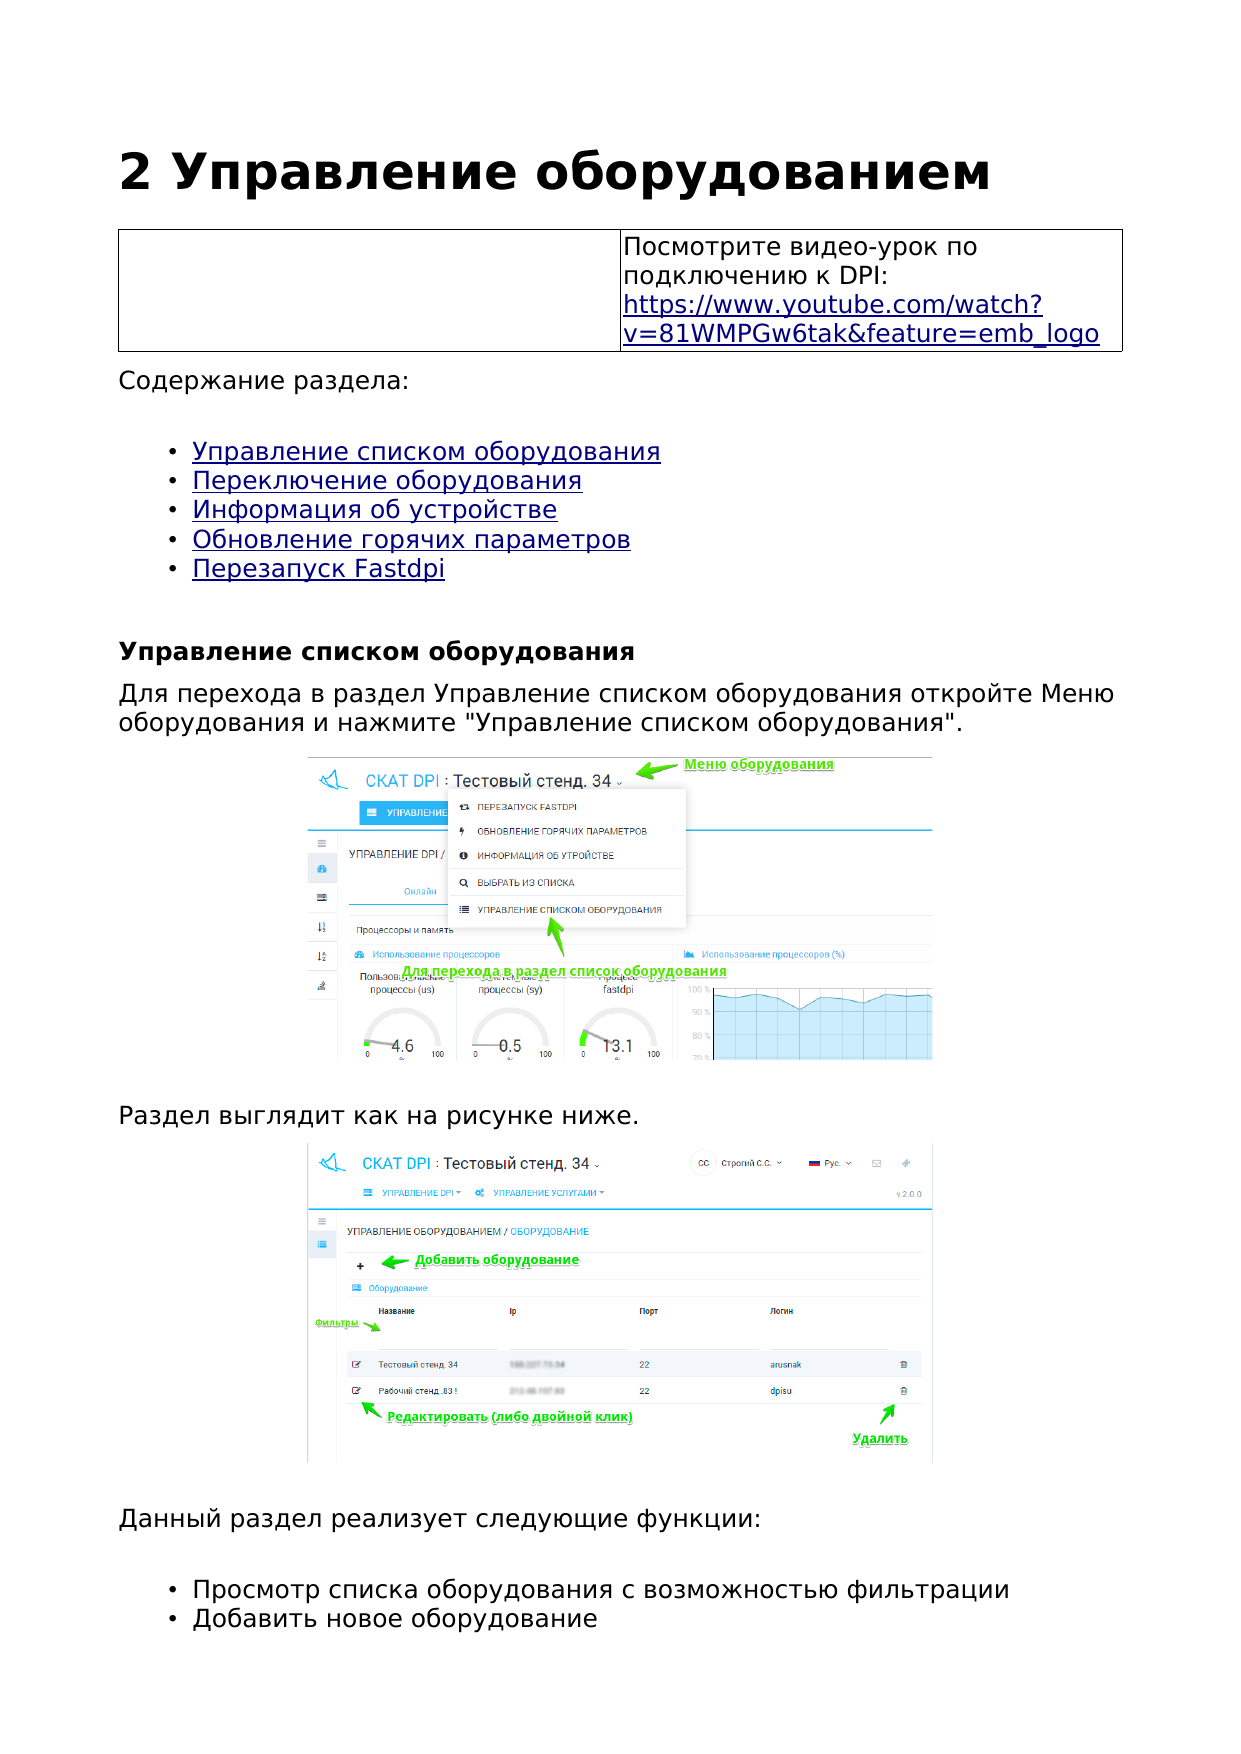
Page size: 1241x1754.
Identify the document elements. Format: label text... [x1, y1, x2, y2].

list Информация об устройстве [177, 496, 1122, 525]
subtitle Управление списком оборудования [118, 638, 1122, 667]
text Раздел выглядит как на рисунке ниже. [118, 1101, 1122, 1131]
table_header Посмотрите видео-урок по подключению к DPI: https://www.youtube.com/watch?v=81WMPGw6tak&feature=emb_logo [621, 230, 1122, 351]
list Обновление горячих параметров [177, 525, 1122, 554]
picture [307, 1143, 933, 1463]
picture [307, 750, 933, 1060]
text Содержание раздела: [118, 366, 1122, 395]
list Добавить новое оборудование [177, 1605, 1122, 1634]
list Перезапуск Fastdpi [177, 554, 1122, 583]
text Данный раздел реализует следующие функции: [118, 1504, 1122, 1533]
text Для перехода в раздел Управление списком оборудования откройте Меню оборудования и нажмите "Управление списком оборудования". [118, 679, 1122, 738]
table_header [119, 230, 620, 351]
list Просмотр списка оборудования с возможностью фильтрации [177, 1576, 1122, 1605]
list Переключение оборудования [177, 466, 1122, 496]
list Управление списком оборудования [177, 437, 1122, 466]
subtitle 2 Управление оборудованием [118, 143, 1122, 201]
